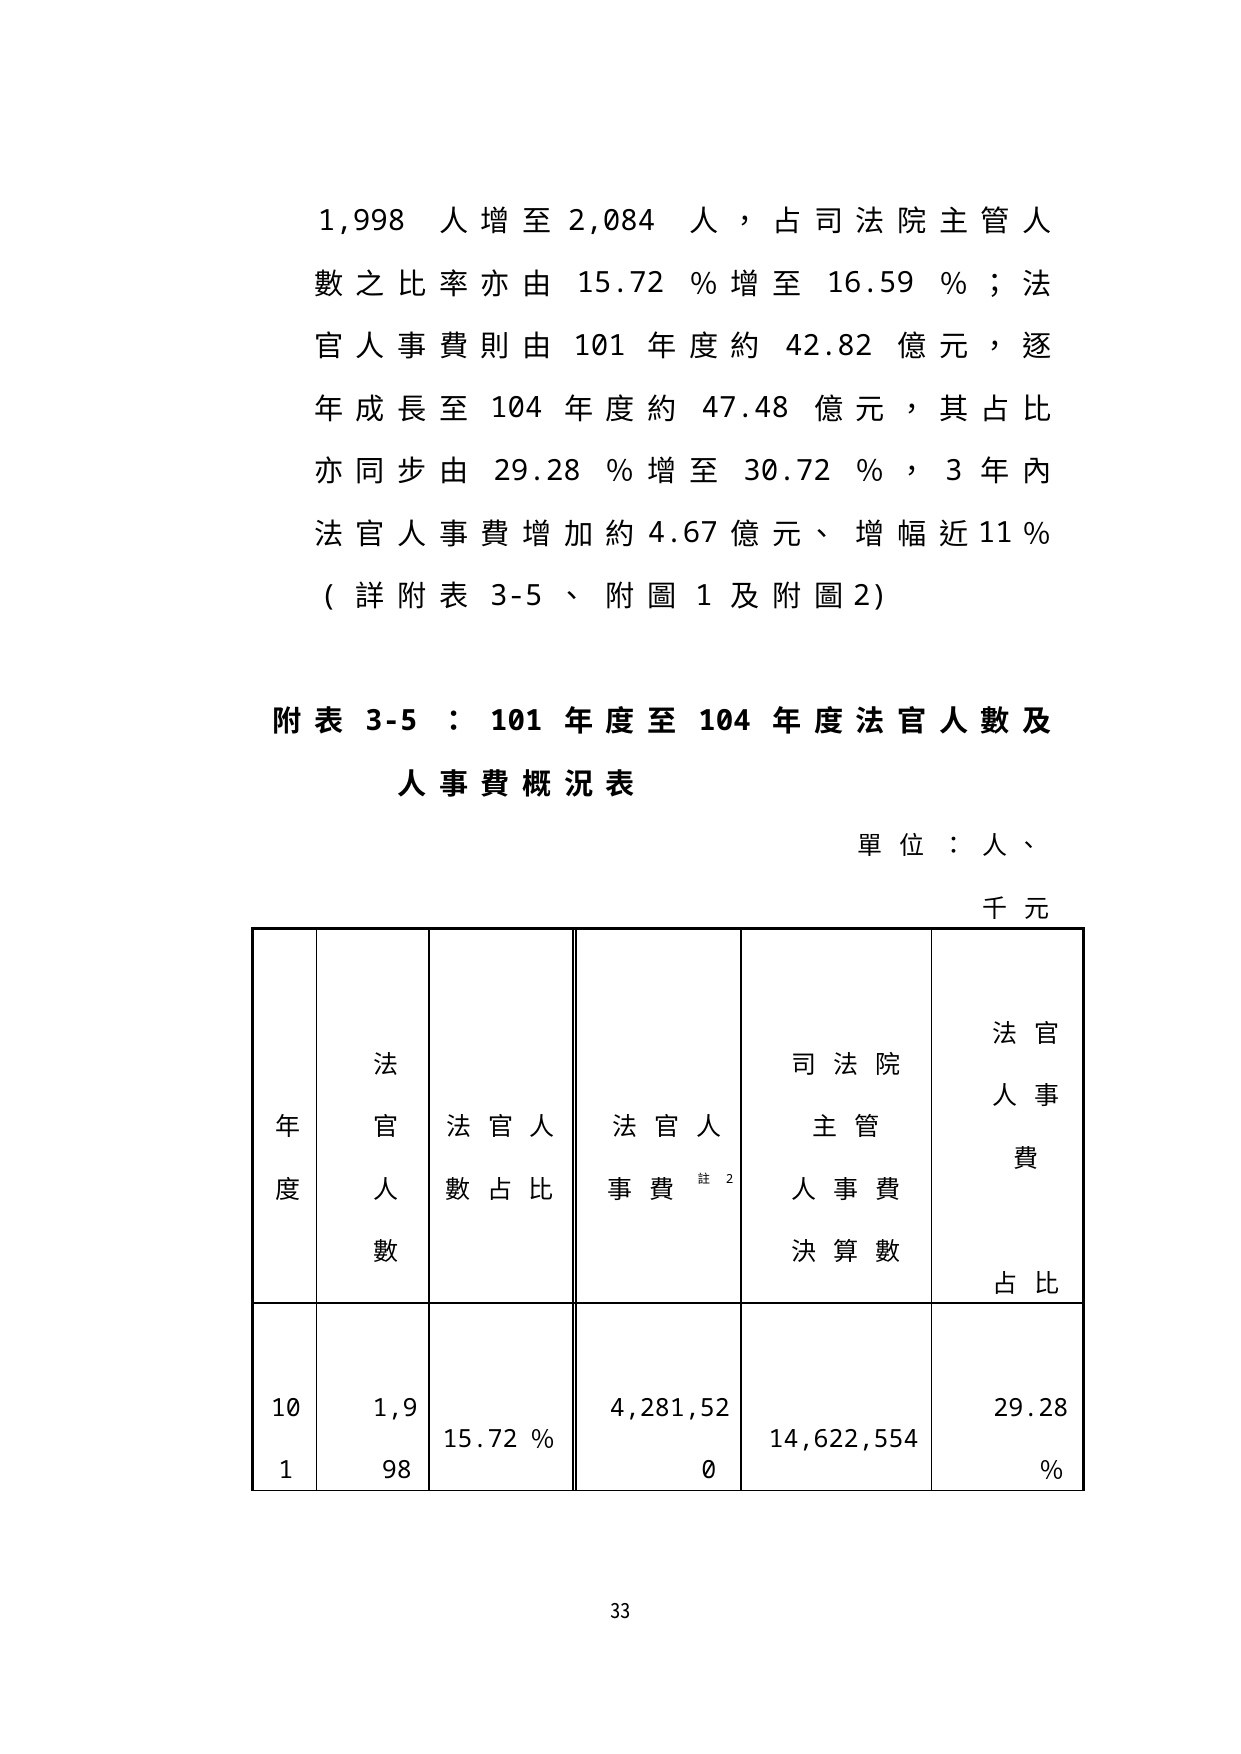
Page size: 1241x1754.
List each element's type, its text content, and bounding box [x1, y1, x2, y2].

table_header 法官人事費 占比 [932, 930, 1082, 1302]
text 1,998 人增至2,084 人，占司法院主管人數之比率亦由15.72％增至16.59％；法官人事費則由101年度約42.82億元，逐年成長至104年度約47.48億元，其占比亦同步由29.28％增至30.72％，3年內法官人事費增加約4.67億元、增幅近11％(詳附表3-5、附圖1及附圖2) [271, 177, 1058, 615]
table_header 法官人事費註2 [577, 930, 740, 1302]
table_cell 15.72％ [430, 1304, 572, 1490]
text 單位：人、千元 [241, 802, 1058, 927]
table_header 法官人數占比 [430, 930, 572, 1302]
table_cell 14,622,554 [742, 1304, 931, 1490]
table_header 司法院主管 人事費決算數 [742, 930, 931, 1302]
table_header 法官人數 [317, 930, 428, 1302]
table_cell 4,281,520 [577, 1304, 740, 1490]
text 附表3-5：101年度至104年度法官人數及人事費概況表 [241, 677, 1058, 802]
table_cell 1,998 [317, 1304, 428, 1490]
table_cell 29.28％ [932, 1304, 1082, 1490]
table_header 年度 [254, 930, 316, 1302]
table_cell 101 [254, 1304, 316, 1490]
